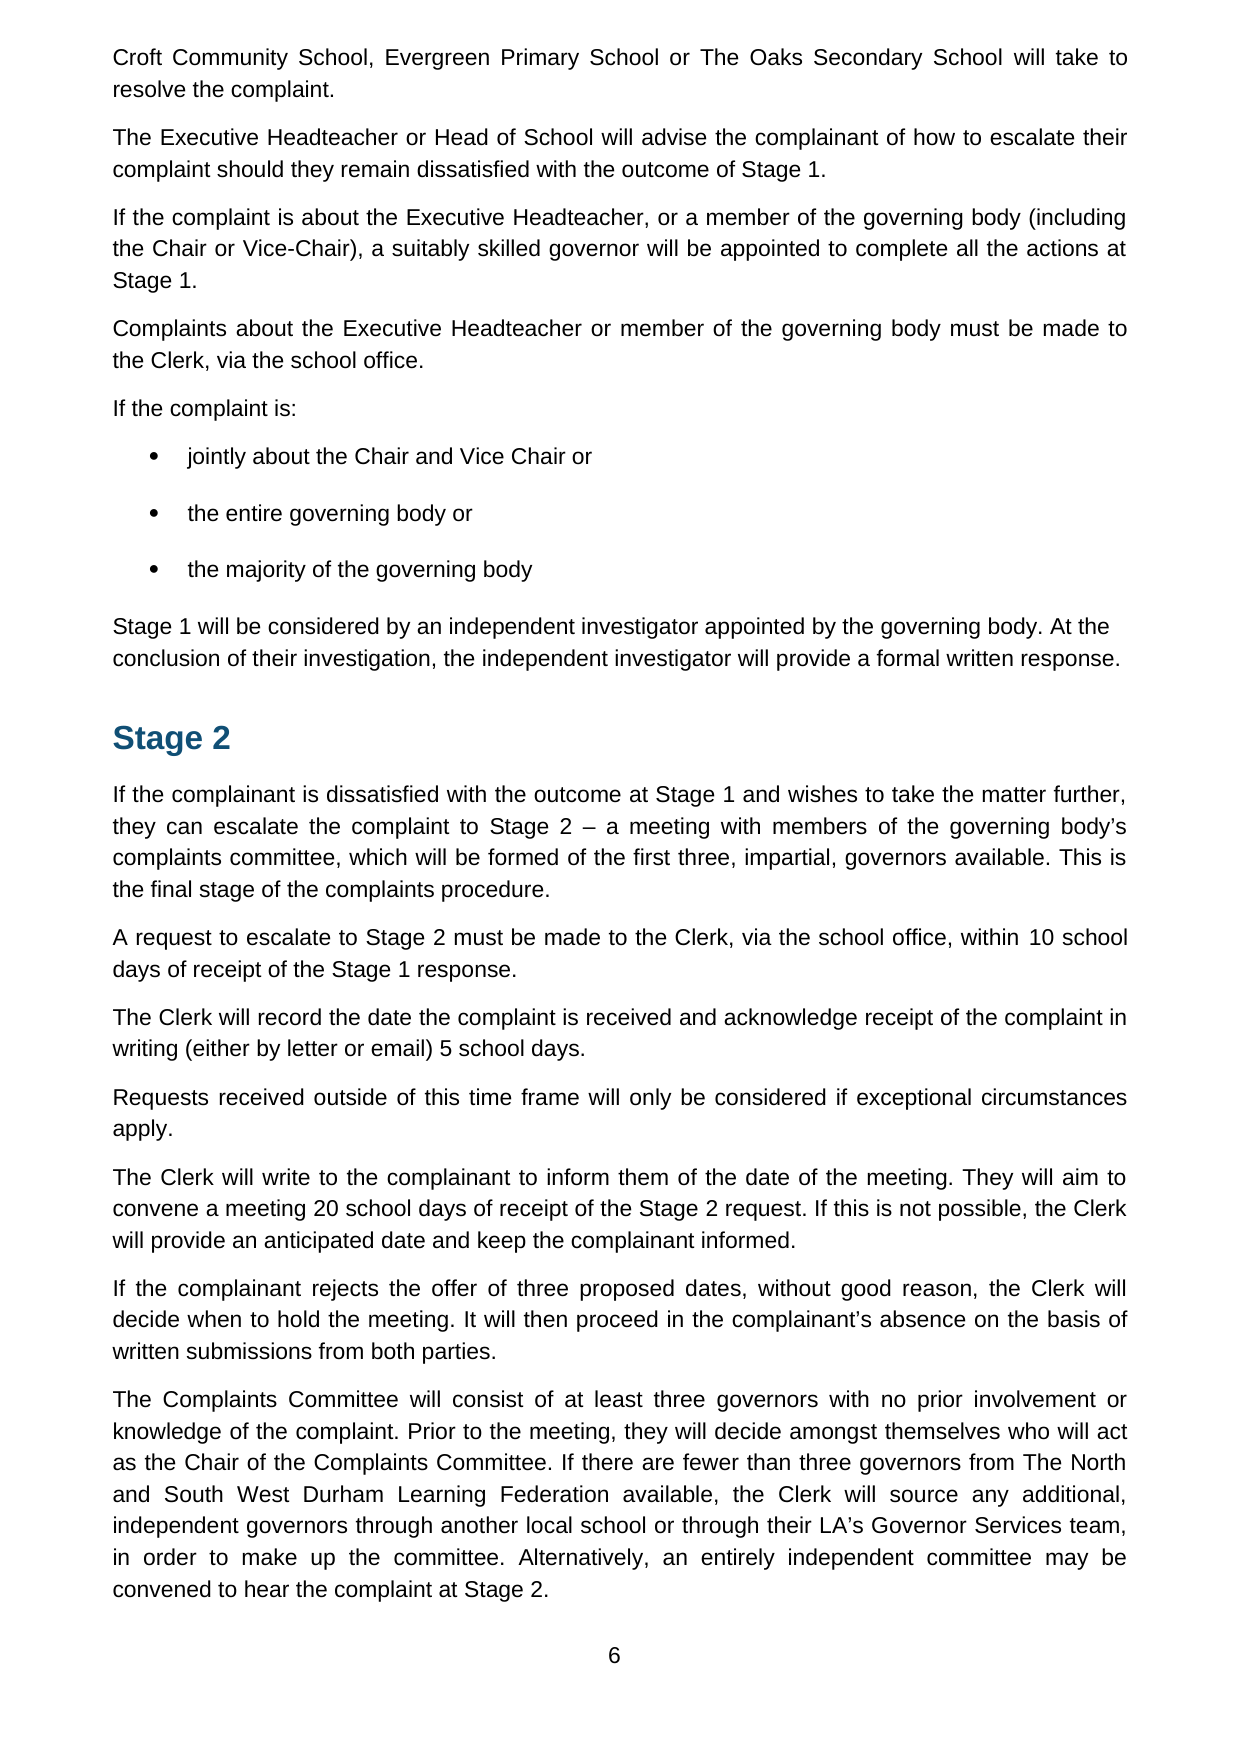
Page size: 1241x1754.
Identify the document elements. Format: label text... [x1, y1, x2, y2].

text The Executive Headteacher or Head of School will advise the complainant of how to escalate their complaint should they remain dissatisfied with the outcome of Stage 1. [112, 124, 1128, 182]
text Complaints about the Executive Headteacher or member of the governing body must be made to the Clerk, via the school office. [112, 315, 1128, 373]
text A request to escalate to Stage 2 must be made to the Clerk, via the school office, within 10 school days of receipt of the Stage 1 response. [112, 924, 1128, 982]
text If the complaint is: [112, 395, 1128, 421]
subtitle Stage 2 [112, 718, 1128, 756]
text The Clerk will write to the complainant to inform them of the date of the meeting. They will aim to convene a meeting 20 school days of receipt of the Stage 2 request. If this is not possible, the Clerk will provide an anticipated date and keep the complainant informed. [112, 1163, 1128, 1253]
text If the complainant is dissatisfied with the outcome at Stage 1 and wishes to take the matter further, they can escalate the complaint to Stage 2 – a meeting with members of the governing body’s complaints committee, which will be formed of the first three, impartial, governors available. This is the final stage of the complaints procedure. [112, 781, 1128, 902]
text If the complaint is about the Executive Headteacher, or a member of the governing body (including the Chair or Vice-Chair), a suitably skilled governor will be appointed to complete all the actions at Stage 1. [112, 204, 1128, 293]
list the majority of the governing body [150, 556, 1128, 583]
list jointly about the Chair and Vice Chair or [150, 443, 1128, 469]
text If the complainant rejects the offer of three proposed dates, without good reason, the Clerk will decide when to hold the meeting. It will then proceed in the complainant’s absence on the basis of written submissions from both parties. [112, 1275, 1128, 1364]
text Requests received outside of this time frame will only be considered if exceptional circumstances apply. [112, 1084, 1128, 1142]
text The Complaints Committee will consist of at least three governors with no prior involvement or knowledge of the complaint. Prior to the meeting, they will decide amongst themselves who will act as the Chair of the Complaints Committee. If there are fewer than three governors from The North and South West Durham Learning Federation available, the Clerk will source any additional, independent governors through another local school or through their LA’s Governor Services team, in order to make up the committee. Alternatively, an entirely independent committee may be convened to hear the complaint at Stage 2. [112, 1386, 1128, 1602]
text Stage 1 will be considered by an independent investigator appointed by the governing body. At the conclusion of their investigation, the independent investigator will provide a formal written response. [112, 613, 1128, 671]
text Croft Community School, Evergreen Primary School or The Oaks Secondary School will take to resolve the complaint. [112, 44, 1128, 102]
list the entire governing body or [150, 500, 1128, 526]
text The Clerk will record the date the complaint is received and acknowledge receipt of the complaint in writing (either by letter or email) 5 school days. [112, 1004, 1128, 1062]
